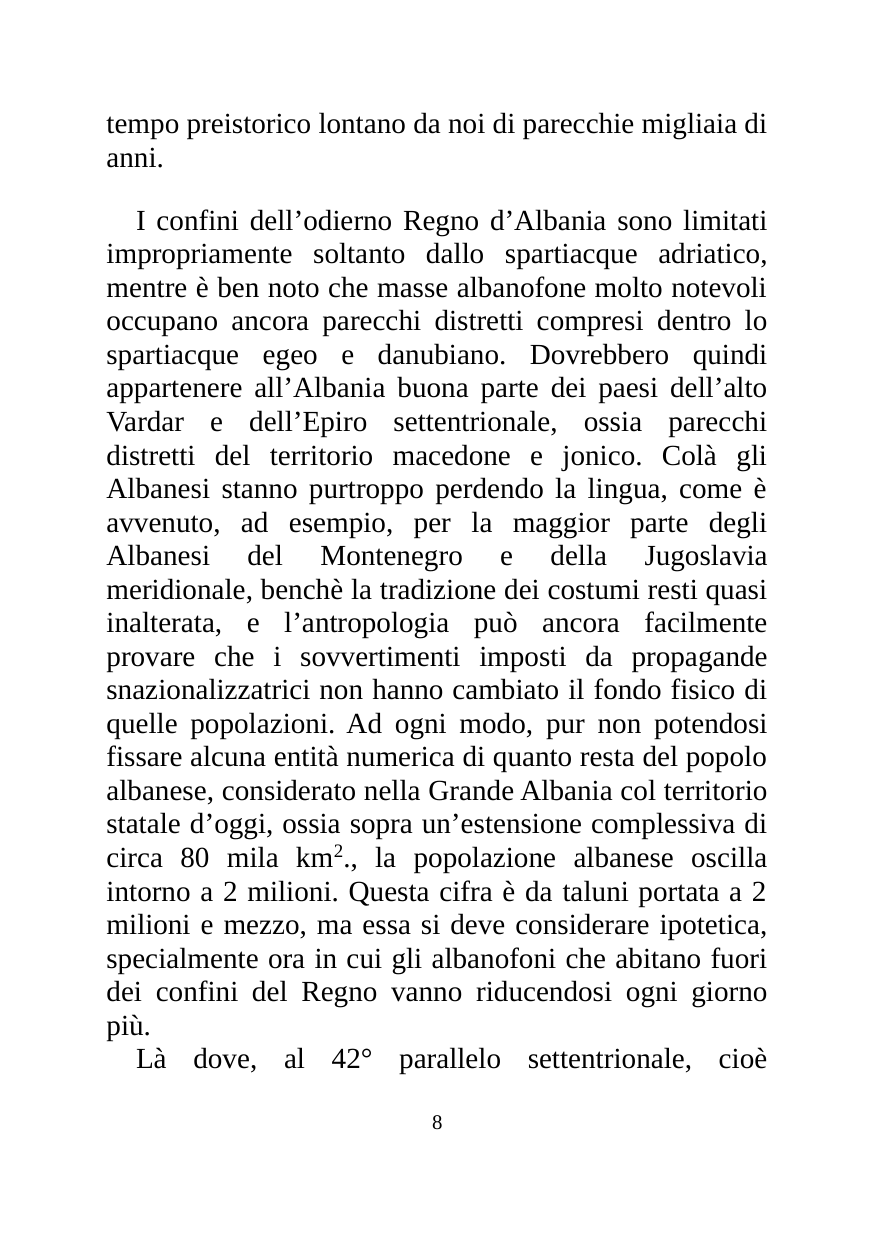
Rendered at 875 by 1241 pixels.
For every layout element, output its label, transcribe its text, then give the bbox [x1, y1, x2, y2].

text I confini dell’odierno Regno d’Albania sono limitati impropriamente soltanto dallo spartiacque adriatico, mentre è ben noto che masse albanofone molto notevoli occupano ancora parecchi distretti compresi dentro lo spartiacque egeo e danubiano. Dovrebbero quindi appartenere all’Albania buona parte dei paesi dell’alto Vardar e dell’Epiro settentrionale, ossia parecchi distretti del territorio macedone e jonico. Colà gli Albanesi stanno purtroppo perdendo la lingua, come è avvenuto, ad esempio, per la maggior parte degli Albanesi del Montenegro e della Jugoslavia meridionale, benchè la tradizione dei costumi resti quasi inalterata, e l’antropologia può ancora facilmente provare che i sovvertimenti imposti da propagande snazionalizzatrici non hanno cambiato il fondo fisico di quelle popolazioni. Ad ogni modo, pur non potendosi fissare alcuna entità numerica di quanto resta del popolo albanese, considerato nella Grande Albania col territorio statale d’oggi, ossia sopra un’estensione complessiva di circa 80 mila km2., la popolazione albanese oscilla intorno a 2 milioni. Questa cifra è da taluni portata a 2 milioni e mezzo, ma essa si deve considerare ipotetica, specialmente ora in cui gli albanofoni che abitano fuori dei confini del Regno vanno riducendosi ogni giorno più. [106, 203, 768, 1041]
text tempo preistorico lontano da noi di parecchie migliaia di anni. [106, 106, 768, 173]
text Là dove, al 42° parallelo settentrionale, cioè [106, 1041, 768, 1075]
